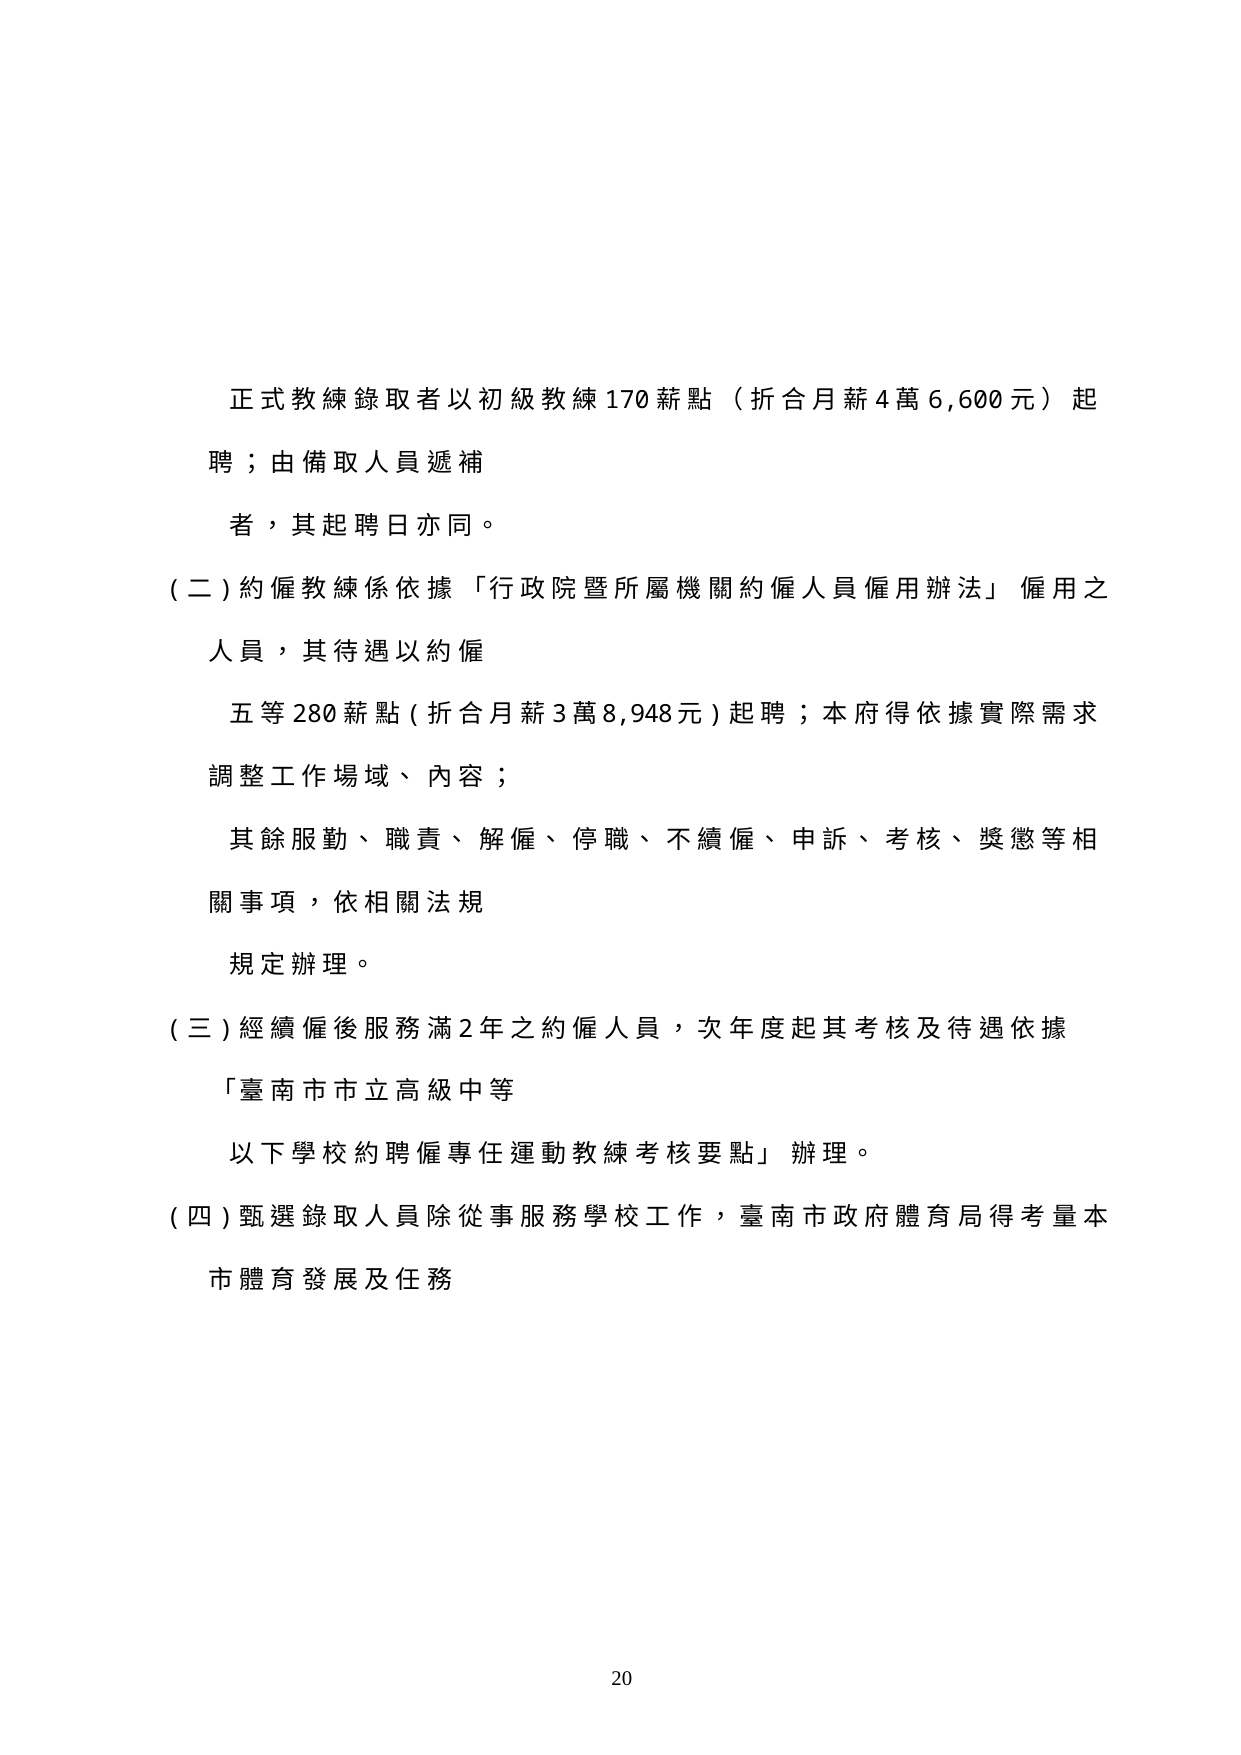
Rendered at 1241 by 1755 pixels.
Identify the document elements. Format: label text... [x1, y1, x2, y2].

text (四)甄選錄取人員除從事服務學校工作，臺南市政府體育局得考量本市體育發展及任務 [161, 1173, 1122, 1298]
text 五等280薪點(折合月薪3萬8,948元)起聘；本府得依據實際需求調整工作場域、內容； [161, 670, 1122, 795]
text (二)約僱教練係依據「行政院暨所屬機關約僱人員僱用辦法」僱用之人員，其待遇以約僱 [161, 545, 1122, 670]
text 正式教練錄取者以初級教練170薪點（折合月薪4萬6,600元）起聘；由備取人員遞補 [161, 356, 1122, 481]
text 以下學校約聘僱專任運動教練考核要點」辦理。 [161, 1110, 1122, 1172]
text 規定辦理。 [161, 921, 1122, 984]
text 者，其起聘日亦同。 [161, 482, 1122, 544]
text 其餘服勤、職責、解僱、停職、不續僱、申訴、考核、獎懲等相關事項，依相關法規 [161, 796, 1122, 921]
text (三)經續僱後服務滿2年之約僱人員，次年度起其考核及待遇依據「臺南市市立高級中等 [161, 984, 1122, 1109]
